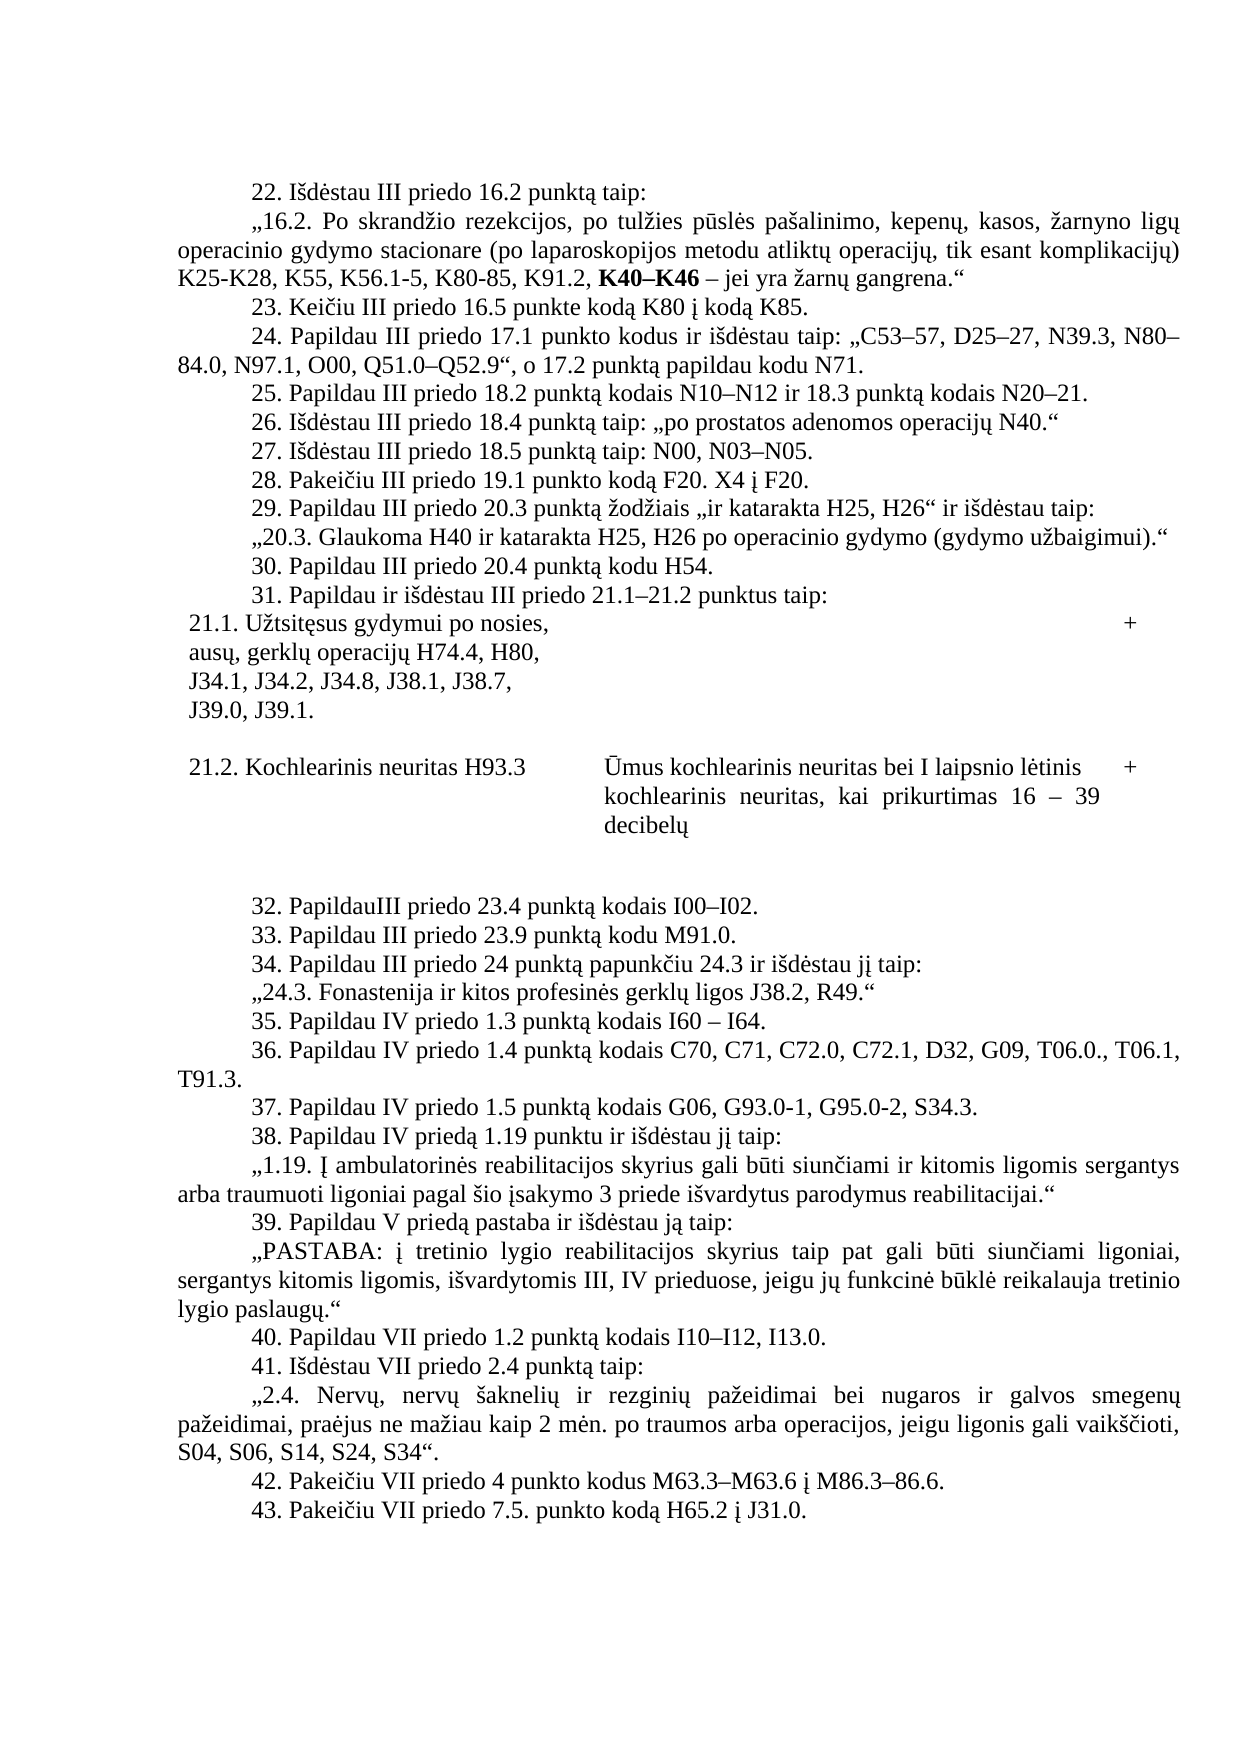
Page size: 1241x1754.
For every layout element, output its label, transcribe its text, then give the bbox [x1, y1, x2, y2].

table_cell Ūmus kochlearinis neuritas bei I laipsnio lėtinis [593, 752, 1112, 781]
table_cell [593, 724, 1112, 752]
table_cell [593, 695, 1112, 723]
text 28. Pakeičiu III priedo 19.1 punkto kodą F20. X4 į F20. [177, 465, 1181, 493]
text „20.3. Glaukoma H40 ir katarakta H25, H26 po operacinio gydymo (gydymo užbaigimui).“ [177, 522, 1181, 551]
table_cell [593, 637, 1112, 666]
text 40. Papildau VII priedo 1.2 punktą kodais I10–I12, I13.0. [177, 1322, 1181, 1351]
text „16.2. Po skrandžio rezekcijos, po tulžies pūslės pašalinimo, kepenų, kasos, žarnyno ligų operacinio gydymo stacionare (po laparoskopijos metodu atliktų operacijų, tik esant komplikacijų) K25-K28, K55, K56.1-5, K80-85, K91.2, K40–K46 – jei yra žarnų gangrena.“ [177, 206, 1181, 292]
text 36. Papildau IV priedo 1.4 punktą kodais C70, C71, C72.0, C72.1, D32, G09, T06.0., T06.1, T91.3. [177, 1035, 1181, 1092]
text „PASTABA: į tretinio lygio reabilitacijos skyrius taip pat gali būti siunčiami ligoniai, sergantys kitomis ligomis, išvardytomis III, IV prieduose, jeigu jų funkcinė būklė reikalauja tretinio lygio paslaugų.“ [177, 1236, 1181, 1322]
table_cell [177, 863, 593, 891]
text „24.3. Fonastenija ir kitos profesinės gerklų ligos J38.2, R49.“ [177, 977, 1181, 1006]
table_cell [1112, 863, 1181, 891]
table_cell [1112, 839, 1181, 862]
table_cell [593, 666, 1112, 695]
table_cell [1112, 666, 1181, 695]
table_cell [593, 839, 1112, 862]
text 29. Papildau III priedo 20.3 punktą žodžiais „ir katarakta H25, H26“ ir išdėstau taip: [177, 493, 1181, 522]
table_cell [1112, 724, 1181, 752]
table_cell [1112, 637, 1181, 666]
text „1.19. Į ambulatorinės reabilitacijos skyrius gali būti siunčiami ir kitomis ligomis sergantys arba traumuoti ligoniai pagal šio įsakymo 3 priede išvardytus parodymus reabilitacijai.“ [177, 1150, 1181, 1207]
table_cell J34.1, J34.2, J34.8, J38.1, J38.7, [177, 666, 593, 695]
text 22. Išdėstau III priedo 16.2 punktą taip: [177, 177, 1181, 206]
text 23. Keičiu III priedo 16.5 punkte kodą K80 į kodą K85. [177, 292, 1181, 321]
table_cell [1112, 695, 1181, 723]
text 31. Papildau ir išdėstau III priedo 21.1–21.2 punktus taip: [177, 580, 1181, 608]
text 30. Papildau III priedo 20.4 punktą kodu H54. [177, 551, 1181, 580]
text 25. Papildau III priedo 18.2 punktą kodais N10–N12 ir 18.3 punktą kodais N20–21. [177, 378, 1181, 407]
table_header [593, 609, 1112, 637]
table_header 21.1. Užtsitęsus gydymui po nosies, [177, 609, 593, 637]
text 43. Pakeičiu VII priedo 7.5. punkto kodą H65.2 į J31.0. [177, 1495, 1181, 1524]
text 37. Papildau IV priedo 1.5 punktą kodais G06, G93.0-1, G95.0-2, S34.3. [177, 1092, 1181, 1121]
text 24. Papildau III priedo 17.1 punkto kodus ir išdėstau taip: „C53–57, D25–27, N39.3, N80–84.0, N97.1, O00, Q51.0–Q52.9“, o 17.2 punktą papildau kodu N71. [177, 321, 1181, 378]
text 26. Išdėstau III priedo 18.4 punktą taip: „po prostatos adenomos operacijų N40.“ [177, 407, 1181, 436]
table_cell [177, 724, 593, 752]
table_cell + [1112, 752, 1181, 781]
table_cell [177, 839, 593, 862]
text „2.4. Nervų, nervų šaknelių ir rezginių pažeidimai bei nugaros ir galvos smegenų pažeidimai, praėjus ne mažiau kaip 2 mėn. po traumos arba operacijos, jeigu ligonis gali vaikščioti, S04, S06, S14, S24, S34“. [177, 1380, 1181, 1466]
text 42. Pakeičiu VII priedo 4 punkto kodus M63.3–M63.6 į M86.3–86.6. [177, 1466, 1181, 1495]
text 38. Papildau IV priedą 1.19 punktu ir išdėstau jį taip: [177, 1121, 1181, 1150]
text 34. Papildau III priedo 24 punktą papunkčiu 24.3 ir išdėstau jį taip: [177, 949, 1181, 977]
text 41. Išdėstau VII priedo 2.4 punktą taip: [177, 1351, 1181, 1380]
text 32. PapildauIII priedo 23.4 punktą kodais I00–I02. [177, 891, 1181, 920]
table_cell J39.0, J39.1. [177, 695, 593, 723]
text 35. Papildau IV priedo 1.3 punktą kodais I60 – I64. [177, 1006, 1181, 1035]
table_cell [593, 863, 1112, 891]
table_cell [1112, 781, 1181, 838]
table_header + [1112, 609, 1181, 637]
table_cell kochlearinis neuritas, kai prikurtimas 16 – 39 decibelų [593, 781, 1112, 838]
table_cell ausų, gerklų operacijų H74.4, H80, [177, 637, 593, 666]
text 27. Išdėstau III priedo 18.5 punktą taip: N00, N03–N05. [177, 436, 1181, 465]
table_cell 21.2. Kochlearinis neuritas H93.3 [177, 752, 593, 781]
text 39. Papildau V priedą pastaba ir išdėstau ją taip: [177, 1207, 1181, 1236]
text 33. Papildau III priedo 23.9 punktą kodu M91.0. [177, 920, 1181, 949]
table_cell [177, 781, 593, 838]
